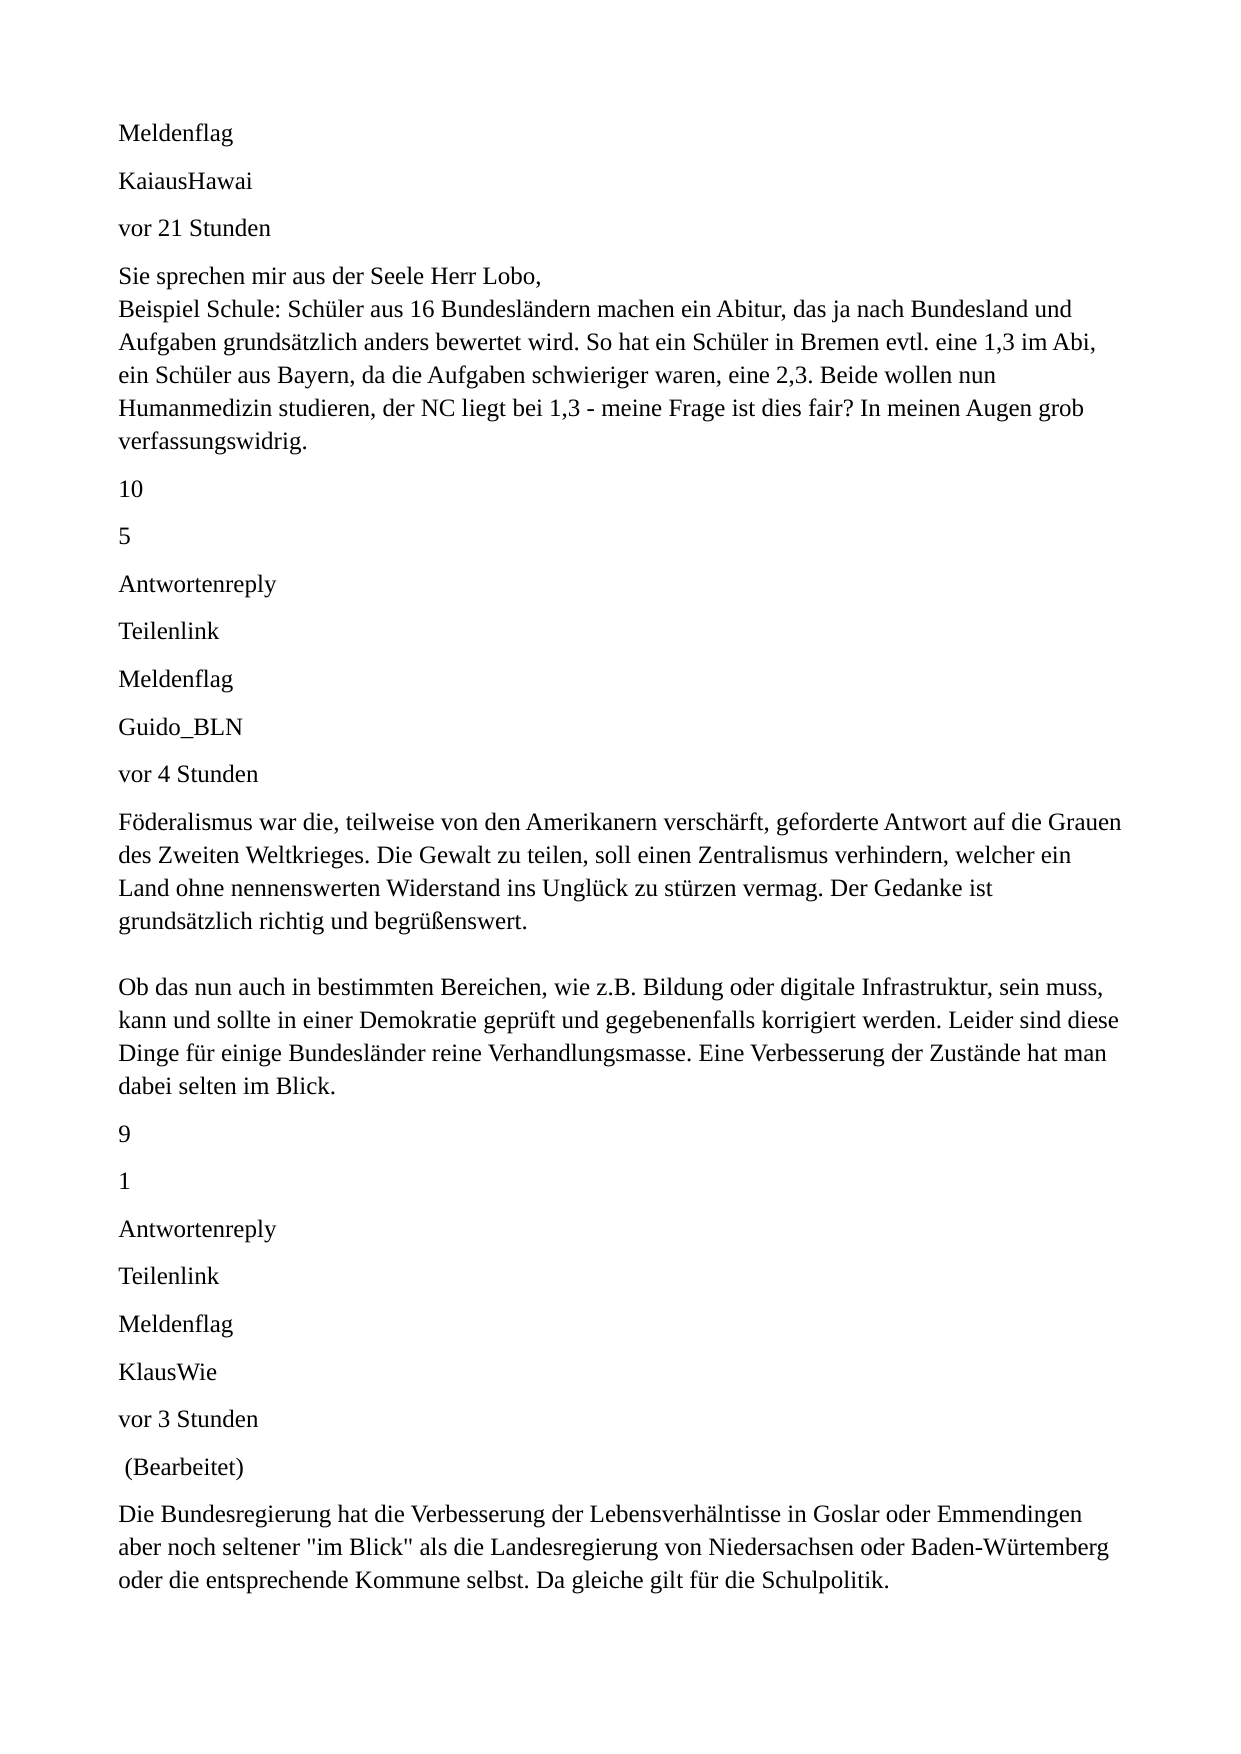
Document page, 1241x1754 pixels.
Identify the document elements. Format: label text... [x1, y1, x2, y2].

text Guido_BLN [118, 712, 1122, 740]
text Antwortenreply [118, 569, 1122, 598]
text Antwortenreply [118, 1214, 1122, 1243]
text 5 [118, 521, 1122, 550]
text 10 [118, 474, 1122, 502]
text Teilenlink [118, 1261, 1122, 1290]
text KaiausHawai [118, 166, 1122, 194]
text vor 3 Stunden [118, 1404, 1122, 1433]
text (Bearbeitet) [118, 1452, 1122, 1481]
text Teilenlink [118, 616, 1122, 645]
text vor 4 Stunden [118, 759, 1122, 788]
text Meldenflag [118, 118, 1122, 147]
text 9 [118, 1119, 1122, 1147]
text KlausWie [118, 1357, 1122, 1385]
text Meldenflag [118, 664, 1122, 693]
text Sie sprechen mir aus der Seele Herr Lobo, Beispiel Schule: Schüler aus 16 Bundesländern machen ein Abitur, das ja nach Bundesland und Aufgaben grundsätzlich anders bewertet wird. So hat ein Schüler in Bremen evtl. eine 1,3 im Abi, ein Schüler aus Bayern, da die Aufgaben schwieriger waren, eine 2,3. Beide wollen nun Humanmedizin studieren, der NC liegt bei 1,3 - meine Frage ist dies fair? In meinen Augen grob verfassungswidrig. [118, 261, 1122, 455]
text Föderalismus war die, teilweise von den Amerikanern verschärft, geforderte Antwort auf die Grauen des Zweiten Weltkrieges. Die Gewalt zu teilen, soll einen Zentralismus verhindern, welcher ein Land ohne nennenswerten Widerstand ins Unglück zu stürzen vermag. Der Gedanke ist grundsätzlich richtig und begrüßenswert. Ob das nun auch in bestimmten Bereichen, wie z.B. Bildung oder digitale Infrastruktur, sein muss, kann und sollte in einer Demokratie geprüft und gegebenenfalls korrigiert werden. Leider sind diese Dinge für einige Bundesländer reine Verhandlungsmasse. Eine Verbesserung der Zustände hat man dabei selten im Blick. [118, 807, 1122, 1100]
text vor 21 Stunden [118, 213, 1122, 242]
text Die Bundesregierung hat die Verbesserung der Lebensverhälntisse in Goslar oder Emmendingen aber noch seltener "im Blick" als die Landesregierung von Niedersachsen oder Baden-Würtemberg oder die entsprechende Kommune selbst. Da gleiche gilt für die Schulpolitik. [118, 1499, 1122, 1627]
text Meldenflag [118, 1309, 1122, 1338]
text 1 [118, 1166, 1122, 1195]
